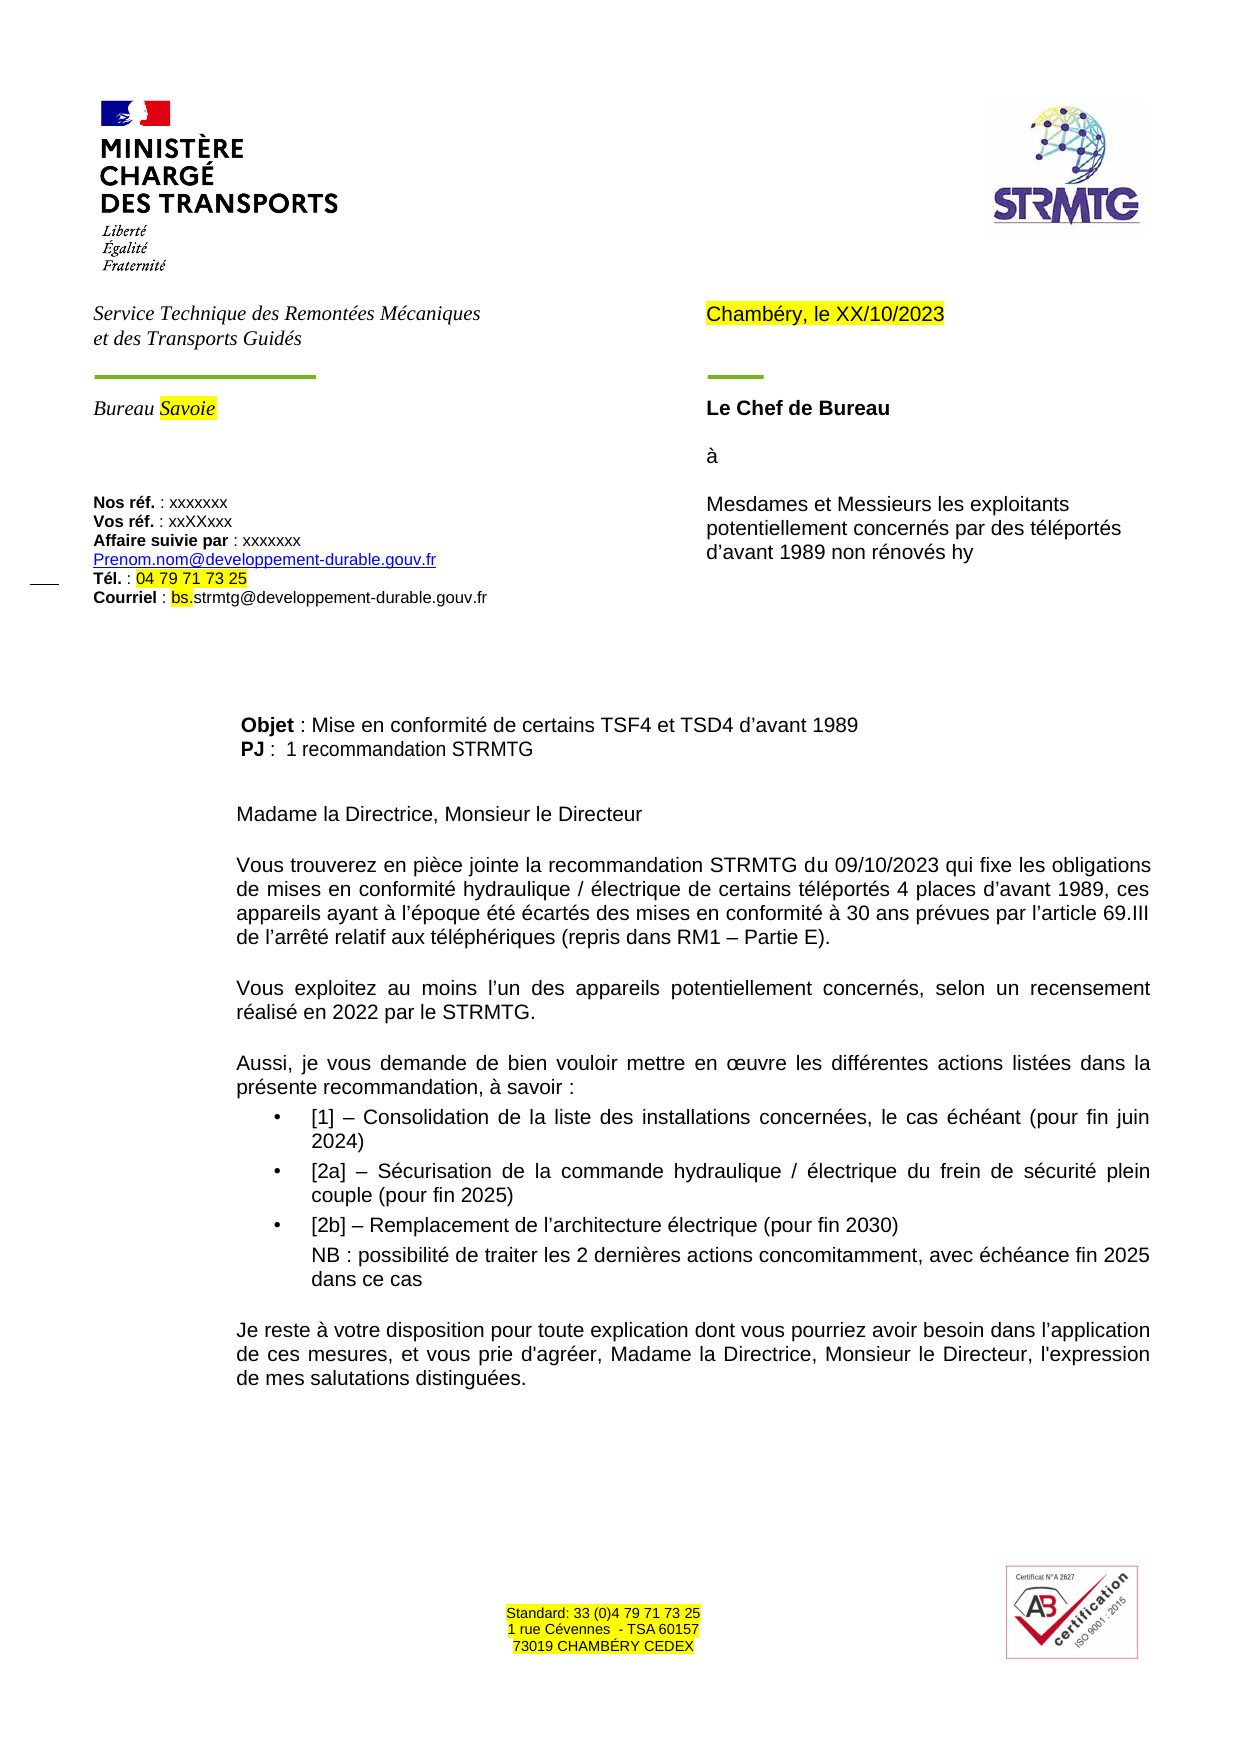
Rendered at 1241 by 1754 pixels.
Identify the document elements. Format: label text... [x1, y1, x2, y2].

text Vous exploitez au moins l’un des appareils potentiellement concernés, selon un recensement réalisé en 2022 par le STRMTG. [236, 976, 1152, 1024]
text Je reste à votre disposition pour toute explication dont vous pourriez avoir besoin dans l’application de ces mesures, et vous prie d'agréer, Madame la Directrice, Monsieur le Directeur, l'expression de mes salutations distinguées. [236, 1318, 1152, 1390]
table_cell Nos réf. : xxxxxxx Vos réf. : xxXXxxx Affaire suivie par : xxxxxxx Prenom.nom@developpement-durable.gouv.fr Tél. : 04 79 71 73 25 Courriel : bs.strmtg@developpement-durable.gouv.fr [93, 493, 706, 684]
text Vous trouverez en pièce jointe la recommandation STRMTG du 09/10/2023 qui fixe les obligations de mises en conformité hydraulique / électrique de certains téléportés 4 places d’avant 1989, ces appareils ayant à l’époque été écartés des mises en conformité à 30 ans prévues par l’article 69.III de l’arrêté relatif aux téléphériques (repris dans RM1 – Partie E). [236, 853, 1152, 949]
table_header [93, 118, 1184, 301]
list [1] – Consolidation de la liste des installations concernées, le cas échéant (pour fin juin 2024) [274, 1105, 1152, 1153]
table_cell Service Technique des Remontées Mécaniques et des Transports Guidés [93, 301, 706, 374]
table_cell Chambéry, le XX/10/2023 [706, 301, 1184, 374]
list [2b] – Remplacement de l’architecture électrique (pour fin 2030) [274, 1213, 1152, 1237]
list [2a] – Sécurisation de la commande hydraulique / électrique du frein de sécurité plein couple (pour fin 2025) [274, 1159, 1152, 1207]
picture [100, 100, 338, 271]
table_cell Objet : Mise en conformité de certains TSF4 et TSD4 d’avant 1989 PJ : 1 recommandation STRMTG [93, 684, 1184, 802]
table_cell Le Chef de Bureau à Mesdames et Messieurs les exploitants potentiellement concernés par des téléportés d’avant 1989 non rénovés hy [706, 396, 1184, 684]
picture [1003, 1563, 1140, 1661]
table_cell [93, 374, 706, 396]
table_cell [706, 374, 1184, 396]
text Madame la Directrice, Monsieur le Directeur [236, 802, 1152, 826]
picture [707, 375, 764, 379]
text Aussi, je vous demande de bien vouloir mettre en œuvre les différentes actions listées dans la présente recommandation, à savoir : [236, 1051, 1152, 1099]
list NB : possibilité de traiter les 2 dernières actions concomitamment, avec échéance fin 2025 dans ce cas [274, 1243, 1152, 1291]
table_cell Bureau Savoie [93, 396, 706, 492]
picture [94, 375, 316, 379]
